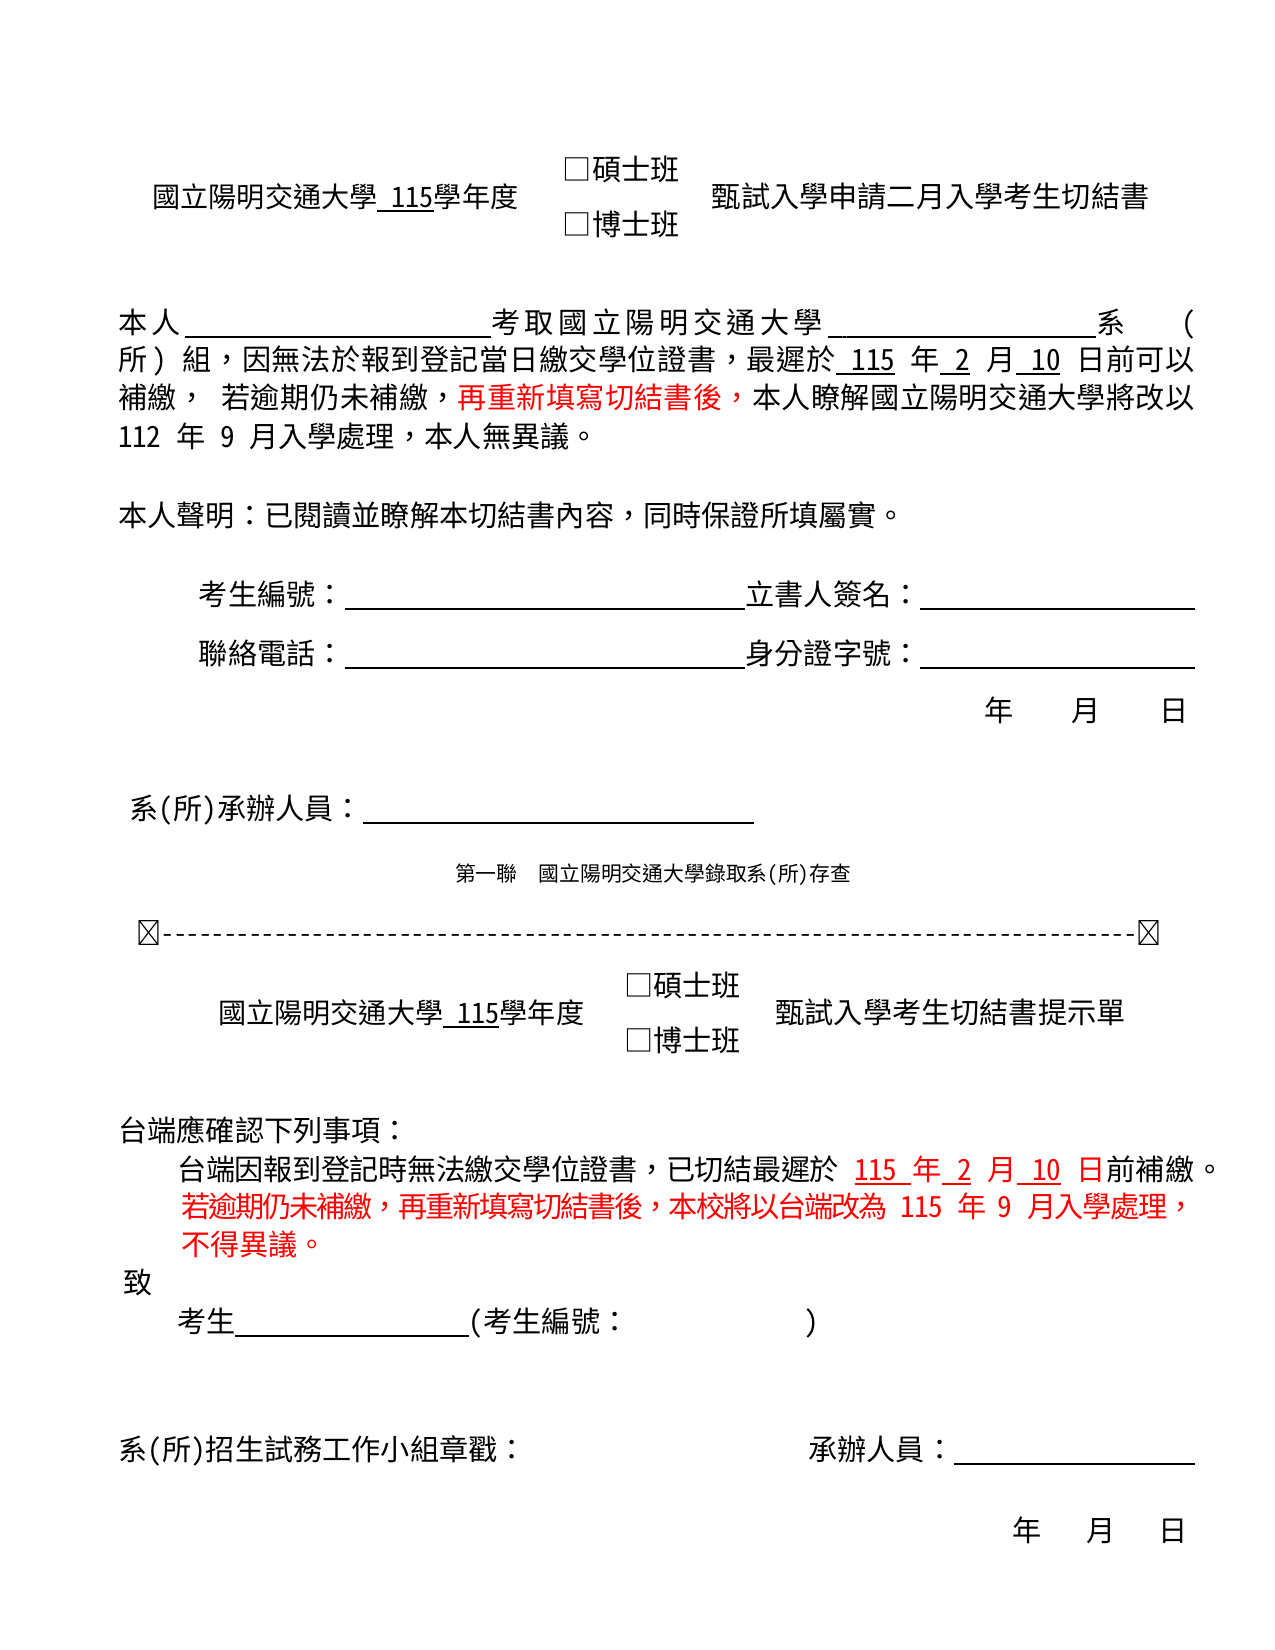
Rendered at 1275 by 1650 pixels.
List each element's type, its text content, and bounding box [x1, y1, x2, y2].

text 系(所)招生試務工作小組章戳： 承辦人員： [118, 1426, 1206, 1468]
text 台端因報到登記時無法繳交學位證書，已切結最遲於 115 年 2 月 10 日前補繳。若逾期仍未補繳，再重新填寫切結書後，本校將以台端改為 115 年 9 月入學處理， 不得異議。 [177, 1150, 1195, 1264]
text 年 月 日 [1013, 1511, 1206, 1549]
table_cell 國立陽明交通大學 115 學年度 [197, 1004, 680, 1031]
table_cell 甄試入學考生切結書提示單 [680, 1004, 1146, 1031]
text 年 月 日 [94, 689, 1188, 730]
text 本人 考取國立陽明交通大學 系( 所) 組，因無法於報到登記當日繳交學位證書，最遲於 115 年 2 月 10 日前可以補繳， 若逾期仍未補繳，再重新填寫切結書後，本人瞭解國立陽明交通大學將改以 112 年 9 月入學處理，本人無異議。 [118, 303, 1195, 455]
table_cell □博士班 [131, 215, 1170, 243]
text 本人聲明：已閱讀並瞭解本切結書內容，同時保證所填屬實。 [118, 493, 1206, 535]
table_cell □博士班 [197, 1031, 1146, 1059]
text 第一聯 國立陽明交通大學錄取系(所)存查 [455, 857, 1206, 888]
text 考生編號： 立書人簽名： 聯絡電話： 身分證字號： [198, 571, 1195, 673]
text 台端應確認下列事項： [118, 1110, 1206, 1149]
table_cell 甄試入學申請二月入學考生切結書 [615, 188, 1170, 214]
table_header □碩士班 [131, 159, 1170, 187]
text 考生 (考生編號： ) [177, 1301, 1206, 1341]
text 系(所)承辦人員： [129, 786, 1206, 828]
text 致 [124, 1264, 1206, 1301]
table_cell 國立陽明交通大學 115 學年度 [131, 188, 615, 214]
text ------------------------------------------------------------------------------ [136, 913, 1206, 950]
table_header □碩士班 [197, 976, 1146, 1004]
